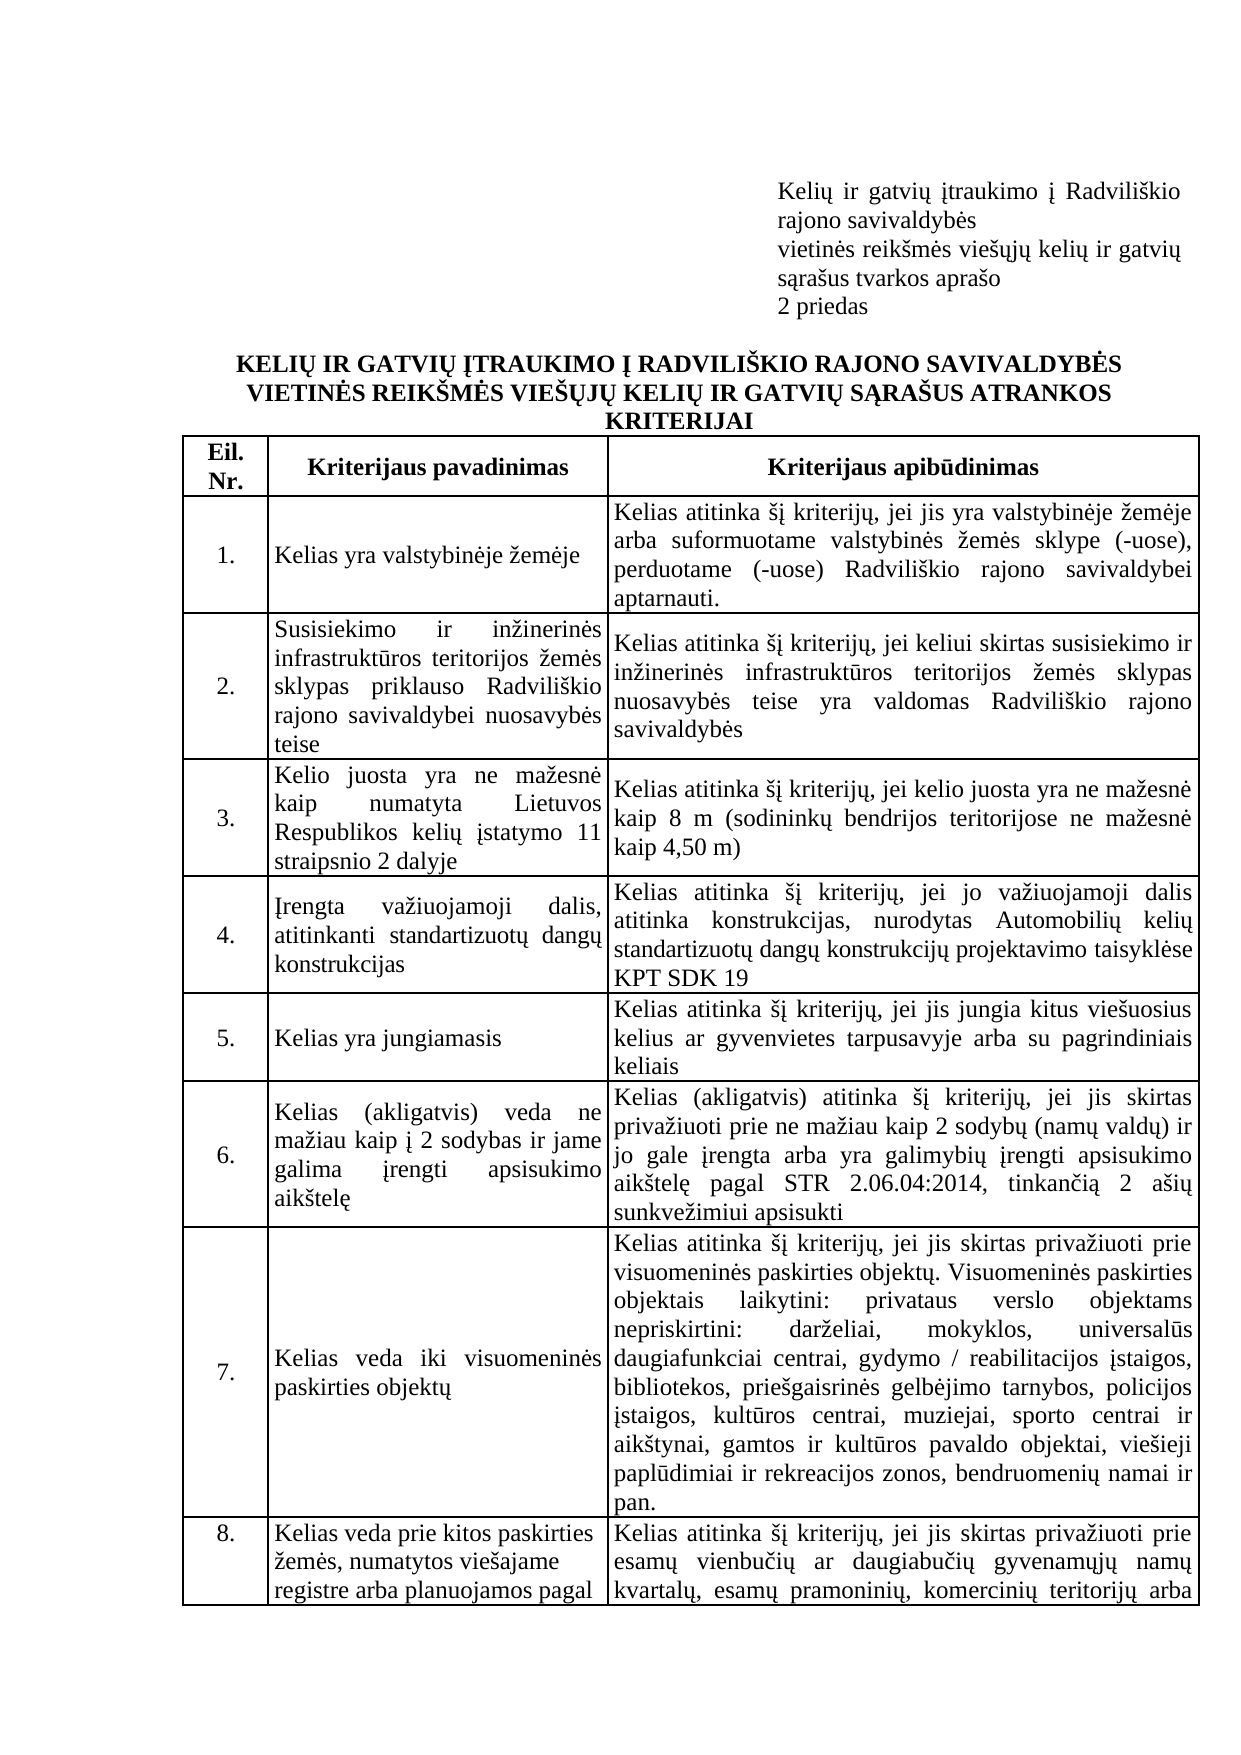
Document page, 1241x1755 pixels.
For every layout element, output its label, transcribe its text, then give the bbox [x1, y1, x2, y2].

table_cell 5. [184, 994, 267, 1080]
table_cell Kelias veda iki visuomeninės paskirties objektų [269, 1228, 607, 1516]
text Kelių ir gatvių įtraukimo į Radviliškio rajono savivaldybės [777, 176, 1181, 234]
table_cell Kelias veda prie kitos paskirties žemės, numatytos viešajame registre arba planuojamos pagal [269, 1518, 607, 1604]
table_cell 3. [184, 760, 267, 875]
table_cell Kelias atitinka šį kriterijų, jei jis skirtas privažiuoti prie visuomeninės paskirties objektų. Visuomeninės paskirties objektais laikytini: privataus verslo objektams nepriskirtini: darželiai, mokyklos, universalūs daugiafunkciai centrai, gydymo / reabilitacijos įstaigos, bibliotekos, priešgaisrinės gelbėjimo tarnybos, policijos įstaigos, kultūros centrai, muziejai, sporto centrai ir aikštynai, gamtos ir kultūros pavaldo objektai, viešieji paplūdimiai ir rekreacijos zonos, bendruomenių namai ir pan. [609, 1228, 1198, 1516]
text KELIŲ IR GATVIŲ ĮTRAUKIMO Į RADVILIŠKIO RAJONO SAVIVALDYBĖS VIETINĖS REIKŠMĖS VIEŠŲJŲ KELIŲ IR GATVIŲ SĄRAŠUS ATRANKOS KRITERIJAI [177, 349, 1181, 435]
table_cell Kelias atitinka šį kriterijų, jei jo važiuojamoji dalis atitinka konstrukcijas, nurodytas Automobilių kelių standartizuotų dangų konstrukcijų projektavimo taisyklėse KPT SDK 19 [609, 877, 1198, 992]
table_cell 4. [184, 877, 267, 992]
table_cell 2. [184, 614, 267, 758]
table_cell Kelias atitinka šį kriterijų, jei kelio juosta yra ne mažesnė kaip 8 m (sodininkų bendrijos teritorijose ne mažesnė kaip 4,50 m) [609, 760, 1198, 875]
table_cell Kelias atitinka šį kriterijų, jei keliui skirtas susisiekimo ir inžinerinės infrastruktūros teritorijos žemės sklypas nuosavybės teise yra valdomas Radviliškio rajono savivaldybės [609, 614, 1198, 758]
table_cell Kelias atitinka šį kriterijų, jei jis skirtas privažiuoti prie esamų vienbučių ar daugiabučių gyvenamųjų namų kvartalų, esamų pramoninių, komercinių teritorijų arba [609, 1518, 1198, 1604]
text 2 priedas [777, 291, 1181, 320]
table_cell Įrengta važiuojamoji dalis, atitinkanti standartizuotų dangų konstrukcijas [269, 877, 607, 992]
table_cell Kelias (akligatvis) veda ne mažiau kaip į 2 sodybas ir jame galima įrengti apsisukimo aikštelę [269, 1082, 607, 1226]
table_cell Kelio juosta yra ne mažesnė kaip numatyta Lietuvos Respublikos kelių įstatymo 11 straipsnio 2 dalyje [269, 760, 607, 875]
table_header Kriterijaus pavadinimas [269, 437, 607, 495]
table_header Eil. Nr. [184, 437, 267, 495]
table_cell Kelias (akligatvis) atitinka šį kriterijų, jei jis skirtas privažiuoti prie ne mažiau kaip 2 sodybų (namų valdų) ir jo gale įrengta arba yra galimybių įrengti apsisukimo aikštelę pagal STR 2.06.04:2014, tinkančią 2 ašių sunkvežimiui apsisukti [609, 1082, 1198, 1226]
text vietinės reikšmės viešųjų kelių ir gatvių sąrašus tvarkos aprašo [777, 234, 1181, 291]
table_header Kriterijaus apibūdinimas [609, 437, 1198, 495]
table_cell Susisiekimo ir inžinerinės infrastruktūros teritorijos žemės sklypas priklauso Radviliškio rajono savivaldybei nuosavybės teise [269, 614, 607, 758]
table_cell Kelias yra valstybinėje žemėje [269, 497, 607, 612]
table_cell 8. [184, 1518, 267, 1604]
table_cell Kelias yra jungiamasis [269, 994, 607, 1080]
table_cell 6. [184, 1082, 267, 1226]
table_cell Kelias atitinka šį kriterijų, jei jis jungia kitus viešuosius kelius ar gyvenvietes tarpusavyje arba su pagrindiniais keliais [609, 994, 1198, 1080]
table_cell 1. [184, 497, 267, 612]
table_cell Kelias atitinka šį kriterijų, jei jis yra valstybinėje žemėje arba suformuotame valstybinės žemės sklype (-uose), perduotame (-uose) Radviliškio rajono savivaldybei aptarnauti. [609, 497, 1198, 612]
table_cell 7. [184, 1228, 267, 1516]
